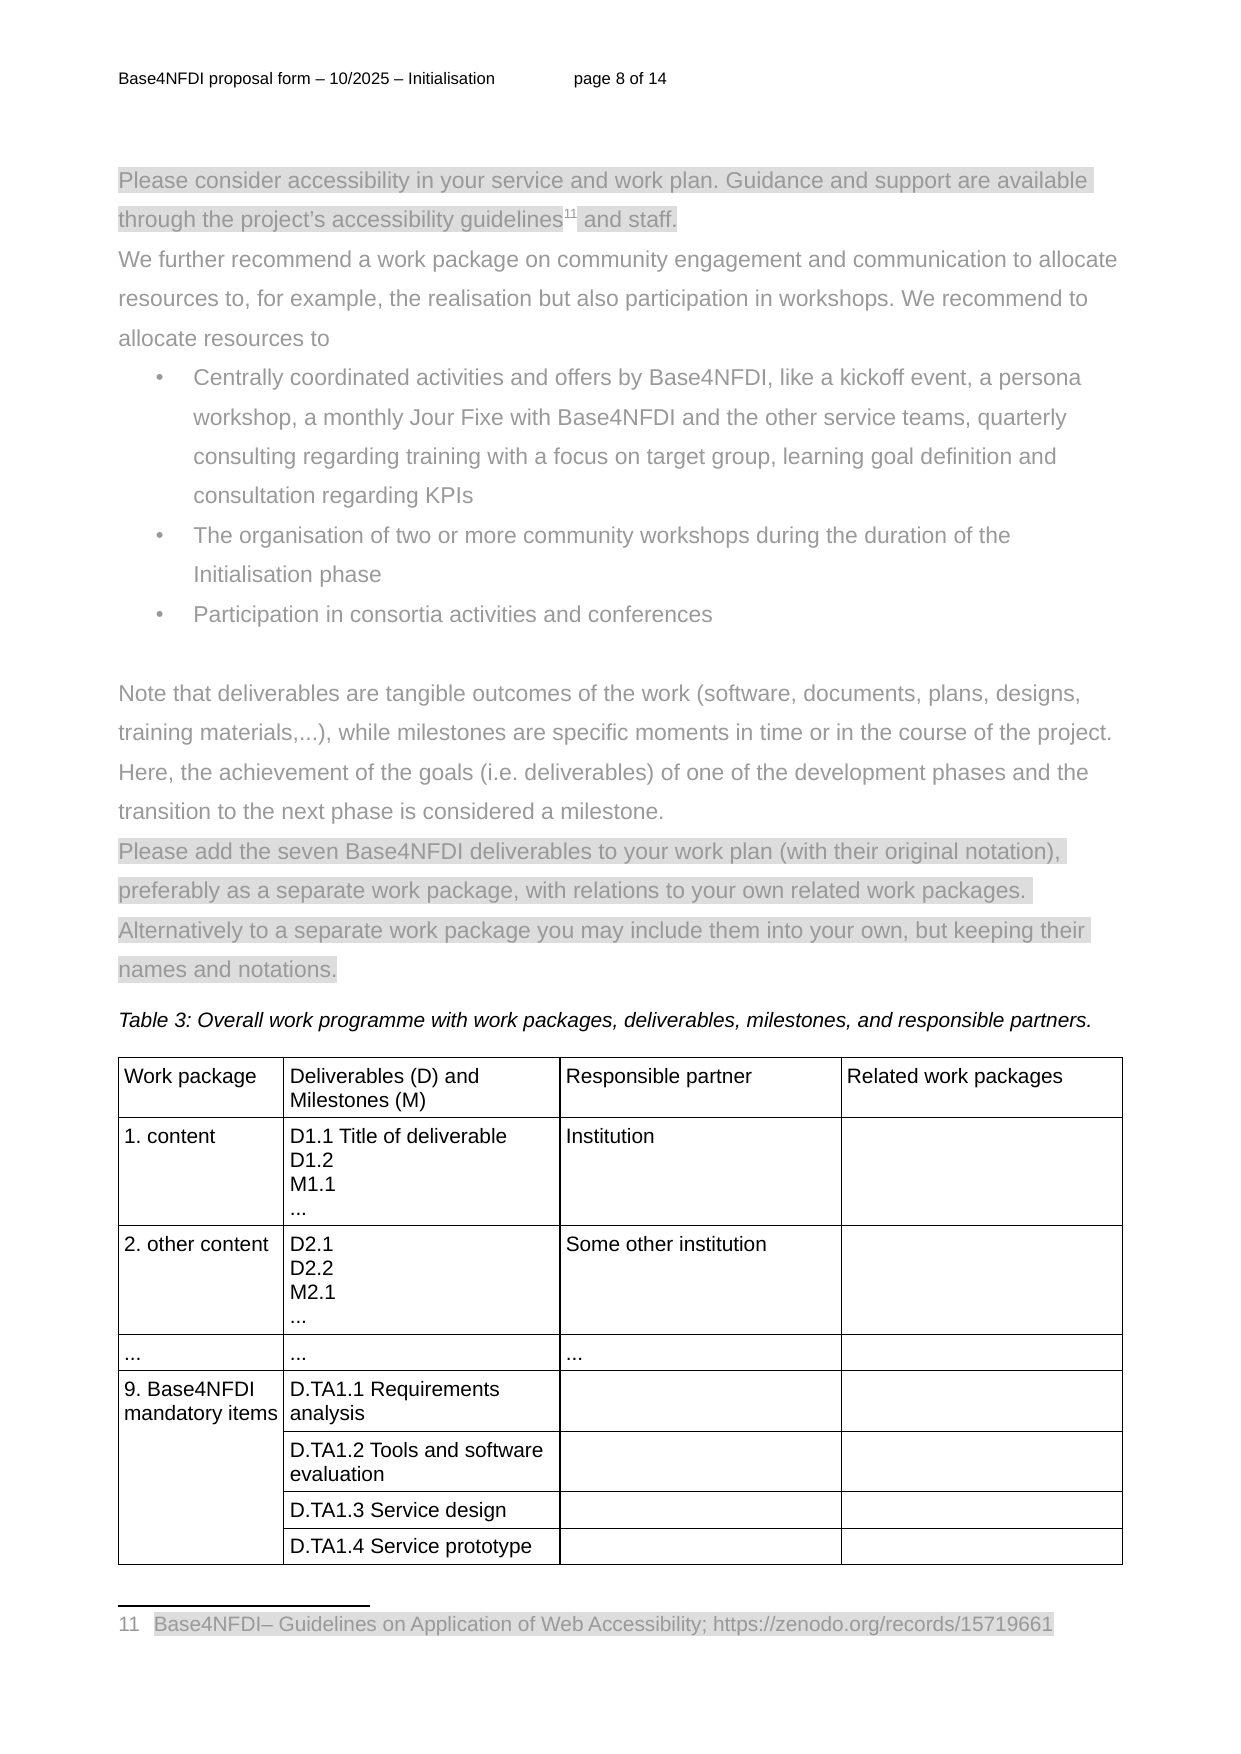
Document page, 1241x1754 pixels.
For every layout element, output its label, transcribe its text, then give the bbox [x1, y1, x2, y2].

table_cell D.TA1.1 Requirements analysis [284, 1371, 559, 1431]
table_cell [561, 1432, 841, 1491]
table_header Work package [119, 1058, 283, 1117]
table_header Deliverables (D) and Milestones (M) [284, 1058, 559, 1117]
table_cell [842, 1335, 1122, 1370]
table_cell [842, 1529, 1122, 1564]
list Participation in consortia activities and conferences [156, 601, 1122, 627]
text Please consider accessibility in your service and work plan. Guidance and support are available through the project’s accessibility guidelines and staff. [118, 167, 1122, 232]
table_header Responsible partner [561, 1058, 841, 1117]
table_cell ... [284, 1335, 559, 1370]
table_cell D2.1 D2.2 M2.1 ... [284, 1226, 559, 1334]
table_cell [842, 1492, 1122, 1527]
table_header Related work packages [842, 1058, 1122, 1117]
table_cell [842, 1118, 1122, 1225]
table_cell ... [119, 1335, 283, 1370]
table_cell 2. other content [119, 1226, 283, 1334]
text Table 3: Overall work programme with work packages, deliverables, milestones, and responsible partners. [118, 1008, 1122, 1032]
table_cell D.TA1.2 Tools and software evaluation [284, 1432, 559, 1491]
table_cell [561, 1529, 841, 1564]
table_cell [842, 1371, 1122, 1431]
table_cell [561, 1371, 841, 1431]
table_cell Some other institution [561, 1226, 841, 1334]
text Base4NFDI– Guidelines on Application of Web Accessibility; https://zenodo.org/records/15719661 [118, 1612, 1122, 1636]
table_cell 9. Base4NFDI mandatory items [119, 1371, 283, 1564]
text Note that deliverables are tangible outcomes of the work (software, documents, plans, designs, training materials,...), while milestones are specific moments in time or in the course of the project. Here, the achievement of the goals (i.e. deliverables) of one of the development phases and the transition to the next phase is considered a milestone. [118, 680, 1122, 825]
table_cell Institution [561, 1118, 841, 1225]
text Please add the seven Base4NFDI deliverables to your work plan (with their original notation), preferably as a separate work package, with relations to your own related work packages. Alternatively to a separate work package you may include them into your own, but keeping their names and notations. [118, 838, 1122, 983]
table_cell D.TA1.4 Service prototype [284, 1529, 559, 1564]
table_cell [842, 1226, 1122, 1334]
list The organisation of two or more community workshops during the duration of the Initialisation phase [156, 522, 1122, 588]
table_cell 1. content [119, 1118, 283, 1225]
table_cell [561, 1492, 841, 1527]
table_cell D.TA1.3 Service design [284, 1492, 559, 1527]
list Centrally coordinated activities and offers by Base4NFDI, like a kickoff event, a persona workshop, a monthly Jour Fixe with Base4NFDI and the other service teams, quarterly consulting regarding training with a focus on target group, learning goal definition and consultation regarding KPIs [156, 364, 1122, 509]
text We further recommend a work package on community engagement and communication to allocate resources to, for example, the realisation but also participation in workshops. We recommend to allocate resources to [118, 246, 1122, 351]
table_cell ... [561, 1335, 841, 1370]
table_cell D1.1 Title of deliverable D1.2 M1.1 ... [284, 1118, 559, 1225]
table_cell [842, 1432, 1122, 1491]
